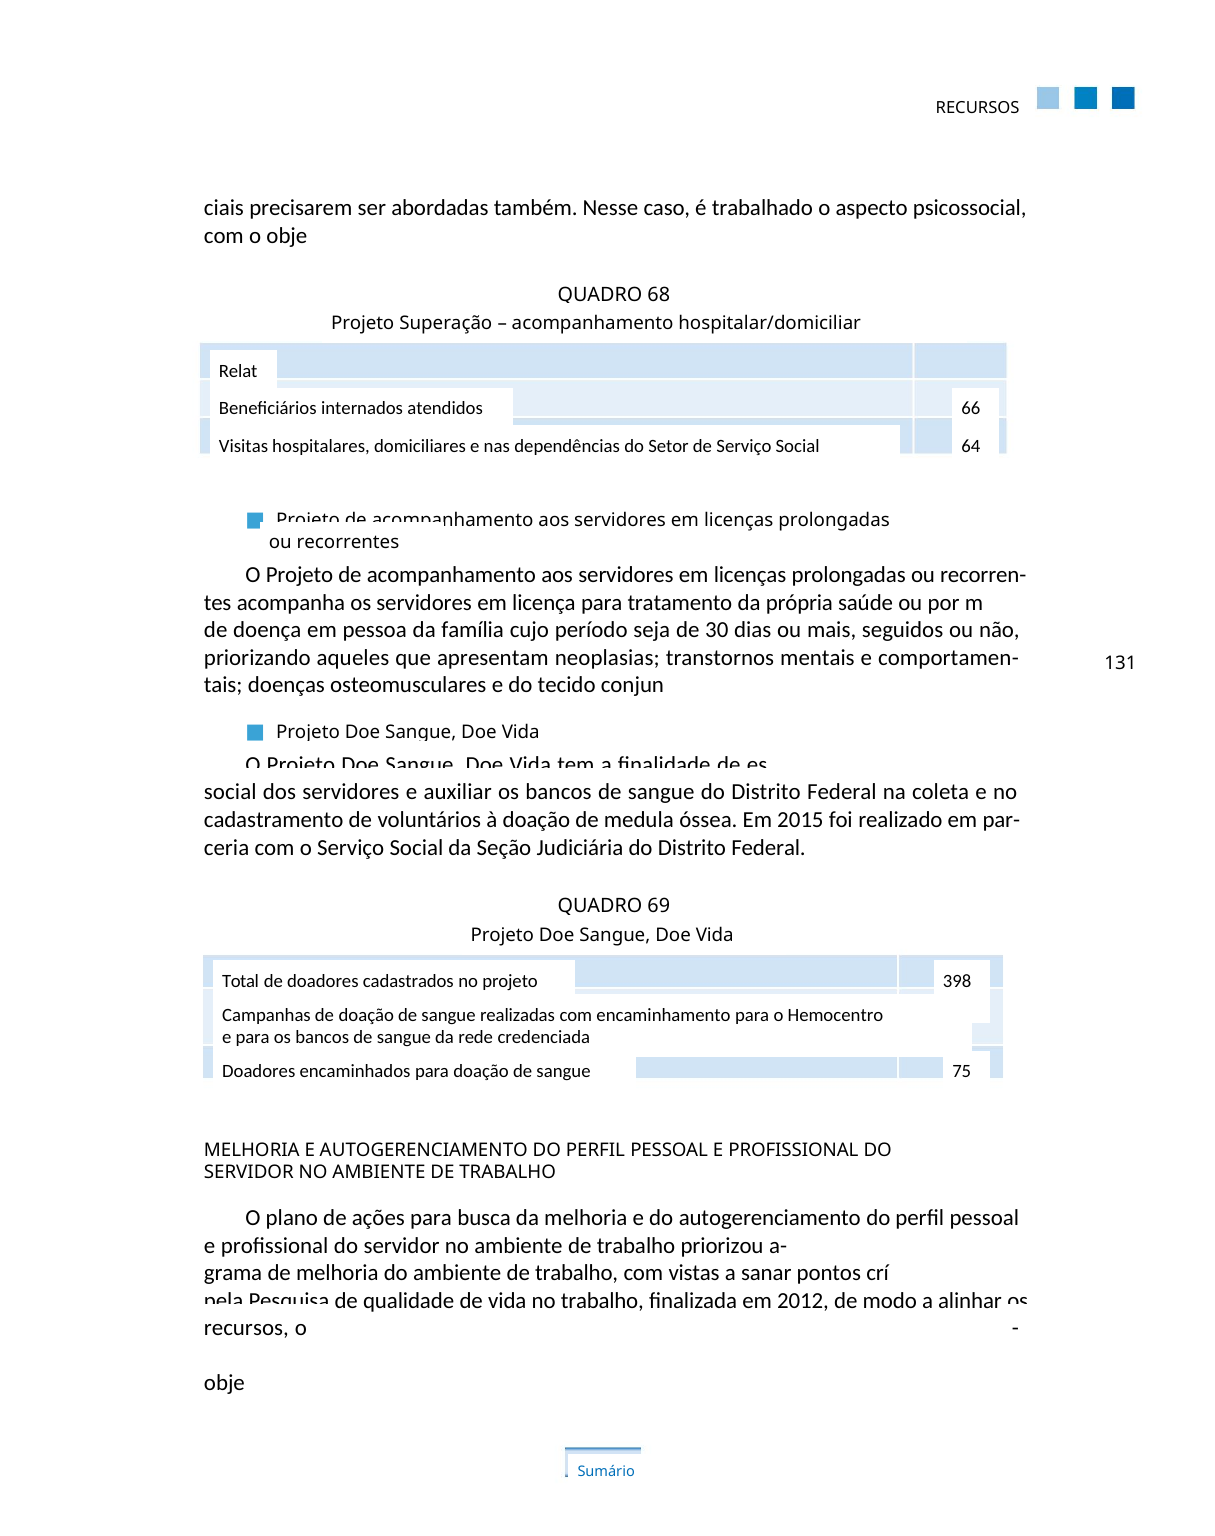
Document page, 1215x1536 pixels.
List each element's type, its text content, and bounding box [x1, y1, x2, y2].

text ceria com o Serviço Social da Seção Judiciária do Distrito Federal. [204, 833, 1123, 860]
text ■ Projeto Doe Sangue, Doe Vida [245, 719, 620, 741]
text QUADRO 68 [557, 283, 677, 303]
text 75 [952, 1059, 981, 1082]
text e para os bancos de sangue da rede credenciada [222, 1026, 963, 1048]
text ou recorrentes [269, 531, 435, 552]
text 66 [961, 396, 991, 419]
text e proﬁssional do servidor no ambiente de trabalho priorizou a- [204, 1231, 1123, 1259]
text social dos servidores e auxiliar os bancos de sangue do Distrito Federal na coleta e no [204, 777, 1123, 805]
text pela Pesquisa de qualidade de vida no trabalho, ﬁnalizada em 2012, de modo a alinhar os [204, 1286, 1123, 1314]
text MELHORIA E AUTOGERENCIAMENTO DO PERFIL PESSOAL E PROFISSIONAL DO [204, 1139, 1123, 1161]
text 9 [962, 992, 982, 1014]
text ciais precisarem ser abordadas também. Nesse caso, é trabalhado o aspecto psicossocial, [204, 193, 1124, 221]
text QUADRO 69 [557, 894, 677, 915]
text Total de doadores cadastrados no projeto [222, 969, 567, 992]
text Relat [219, 359, 268, 382]
text RECURSOS [935, 98, 1025, 117]
text ■ Projeto de acompanhamento aos servidores em licenças prolongadas [245, 507, 1099, 531]
text priorizando aqueles que apresentam neoplasias; transtornos mentais e comportamen- [204, 643, 1095, 671]
text Projeto Doe Sangue, Doe Vida [470, 924, 777, 946]
text O Projeto de acompanhamento aos servidores em licenças prolongadas ou recorren- [245, 560, 1124, 588]
text - [1012, 1313, 1035, 1341]
text recursos, o [204, 1313, 323, 1341]
text 64 [961, 434, 991, 457]
text cadastramento de voluntários à doação de medula óssea. Em 2015 foi realizado em par- [204, 805, 1123, 833]
text de doença em pessoa da família cujo período seja de 30 dias ou mais, seguidos ou não, [204, 616, 1124, 643]
text O Projeto Doe Sangue, Doe Vida tem a ﬁnalidade de es [245, 750, 828, 768]
text Beneﬁciários internados atendidos [219, 396, 504, 419]
text Sumário [577, 1463, 649, 1479]
text tais; doenças osteomusculares e do tecido conjun [204, 671, 1124, 698]
text 398 [943, 969, 982, 992]
text com o obje [204, 221, 1124, 249]
text Projeto Superação – acompanhamento hospitalar/domiciliar [331, 312, 958, 334]
text tes acompanha os servidores em licença para tratamento da própria saúde ou por m [204, 588, 1124, 616]
text SERVIDOR NO AMBIENTE DE TRABALHO [204, 1161, 1123, 1183]
text 131 [1104, 652, 1150, 674]
text Visitas hospitalares, domiciliares e nas dependências do Setor de Serviço Social [219, 434, 891, 457]
text O plano de ações para busca da melhoria e do autogerenciamento do perﬁl pessoal [245, 1203, 1123, 1231]
text obje [204, 1368, 261, 1396]
text Doadores encaminhados para doação de sangue [222, 1059, 627, 1082]
text Campanhas de doação de sangue realizadas com encaminhamento para o Hemocentro [222, 1003, 963, 1026]
picture [0, 0, 1215, 1536]
text grama de melhoria do ambiente de trabalho, com vistas a sanar pontos crí [204, 1259, 1123, 1286]
